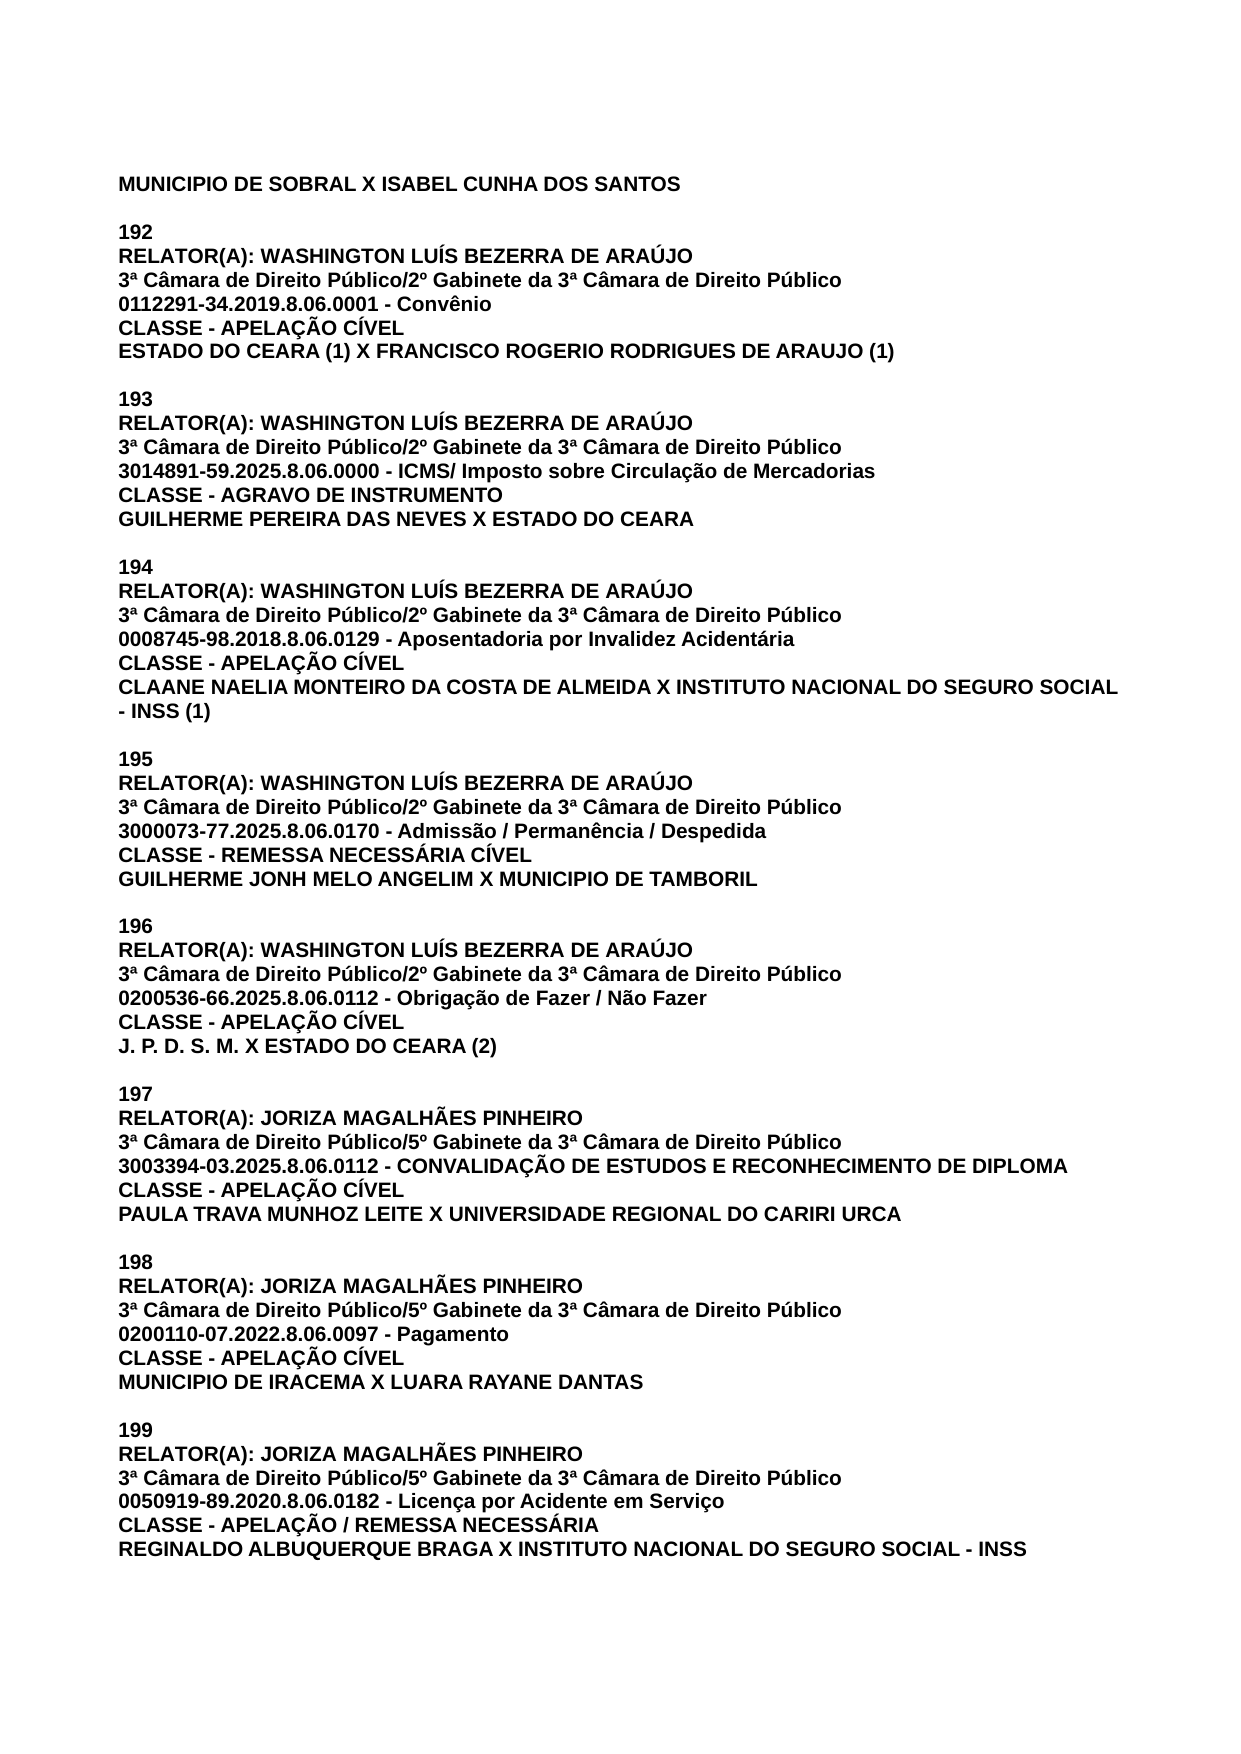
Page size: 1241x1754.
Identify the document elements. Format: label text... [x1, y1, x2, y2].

text RELATOR(A): WASHINGTON LUÍS BEZERRA DE ARAÚJO [118, 938, 1122, 962]
text CLAANE NAELIA MONTEIRO DA COSTA DE ALMEIDA X INSTITUTO NACIONAL DO SEGURO SOCIAL - INSS (1) [118, 675, 1122, 723]
text 195 [118, 747, 1122, 771]
text 193 [118, 387, 1122, 411]
text PAULA TRAVA MUNHOZ LEITE X UNIVERSIDADE REGIONAL DO CARIRI URCA [118, 1202, 1122, 1226]
text 3ª Câmara de Direito Público/5º Gabinete da 3ª Câmara de Direito Público [118, 1130, 1122, 1154]
text 197 [118, 1082, 1122, 1106]
text 3000073-77.2025.8.06.0170 - Admissão / Permanência / Despedida [118, 818, 1122, 842]
text 199 [118, 1417, 1122, 1441]
text 0200536-66.2025.8.06.0112 - Obrigação de Fazer / Não Fazer [118, 986, 1122, 1010]
text 0112291-34.2019.8.06.0001 - Convênio [118, 291, 1122, 315]
text CLASSE - APELAÇÃO CÍVEL [118, 1178, 1122, 1202]
text GUILHERME PEREIRA DAS NEVES X ESTADO DO CEARA [118, 507, 1122, 531]
text 3ª Câmara de Direito Público/2º Gabinete da 3ª Câmara de Direito Público [118, 794, 1122, 818]
text MUNICIPIO DE SOBRAL X ISABEL CUNHA DOS SANTOS [118, 172, 1122, 196]
text CLASSE - APELAÇÃO CÍVEL [118, 1346, 1122, 1369]
text J. P. D. S. M. X ESTADO DO CEARA (2) [118, 1034, 1122, 1058]
text 3ª Câmara de Direito Público/2º Gabinete da 3ª Câmara de Direito Público [118, 962, 1122, 986]
text 0008745-98.2018.8.06.0129 - Aposentadoria por Invalidez Acidentária [118, 627, 1122, 651]
text REGINALDO ALBUQUERQUE BRAGA X INSTITUTO NACIONAL DO SEGURO SOCIAL - INSS [118, 1537, 1122, 1561]
text 3ª Câmara de Direito Público/2º Gabinete da 3ª Câmara de Direito Público [118, 435, 1122, 459]
text 3ª Câmara de Direito Público/2º Gabinete da 3ª Câmara de Direito Público [118, 603, 1122, 627]
text ESTADO DO CEARA (1) X FRANCISCO ROGERIO RODRIGUES DE ARAUJO (1) [118, 339, 1122, 363]
text RELATOR(A): JORIZA MAGALHÃES PINHEIRO [118, 1441, 1122, 1465]
text CLASSE - AGRAVO DE INSTRUMENTO [118, 483, 1122, 507]
text 0200110-07.2022.8.06.0097 - Pagamento [118, 1322, 1122, 1346]
text RELATOR(A): JORIZA MAGALHÃES PINHEIRO [118, 1106, 1122, 1130]
text GUILHERME JONH MELO ANGELIM X MUNICIPIO DE TAMBORIL [118, 866, 1122, 890]
text RELATOR(A): WASHINGTON LUÍS BEZERRA DE ARAÚJO [118, 243, 1122, 267]
text RELATOR(A): WASHINGTON LUÍS BEZERRA DE ARAÚJO [118, 579, 1122, 603]
text MUNICIPIO DE IRACEMA X LUARA RAYANE DANTAS [118, 1369, 1122, 1393]
text CLASSE - APELAÇÃO CÍVEL [118, 315, 1122, 339]
text 196 [118, 914, 1122, 938]
text 0050919-89.2020.8.06.0182 - Licença por Acidente em Serviço [118, 1489, 1122, 1513]
text 194 [118, 555, 1122, 579]
text RELATOR(A): WASHINGTON LUÍS BEZERRA DE ARAÚJO [118, 771, 1122, 794]
text 3ª Câmara de Direito Público/5º Gabinete da 3ª Câmara de Direito Público [118, 1465, 1122, 1489]
text CLASSE - APELAÇÃO / REMESSA NECESSÁRIA [118, 1513, 1122, 1537]
text 3ª Câmara de Direito Público/2º Gabinete da 3ª Câmara de Direito Público [118, 267, 1122, 291]
text RELATOR(A): JORIZA MAGALHÃES PINHEIRO [118, 1274, 1122, 1298]
text 192 [118, 219, 1122, 243]
text 198 [118, 1250, 1122, 1274]
text CLASSE - APELAÇÃO CÍVEL [118, 1010, 1122, 1034]
text 3003394-03.2025.8.06.0112 - CONVALIDAÇÃO DE ESTUDOS E RECONHECIMENTO DE DIPLOMA [118, 1154, 1122, 1178]
text 3014891-59.2025.8.06.0000 - ICMS/ Imposto sobre Circulação de Mercadorias [118, 459, 1122, 483]
text CLASSE - APELAÇÃO CÍVEL [118, 651, 1122, 675]
text RELATOR(A): WASHINGTON LUÍS BEZERRA DE ARAÚJO [118, 411, 1122, 435]
text 3ª Câmara de Direito Público/5º Gabinete da 3ª Câmara de Direito Público [118, 1298, 1122, 1322]
text CLASSE - REMESSA NECESSÁRIA CÍVEL [118, 842, 1122, 866]
